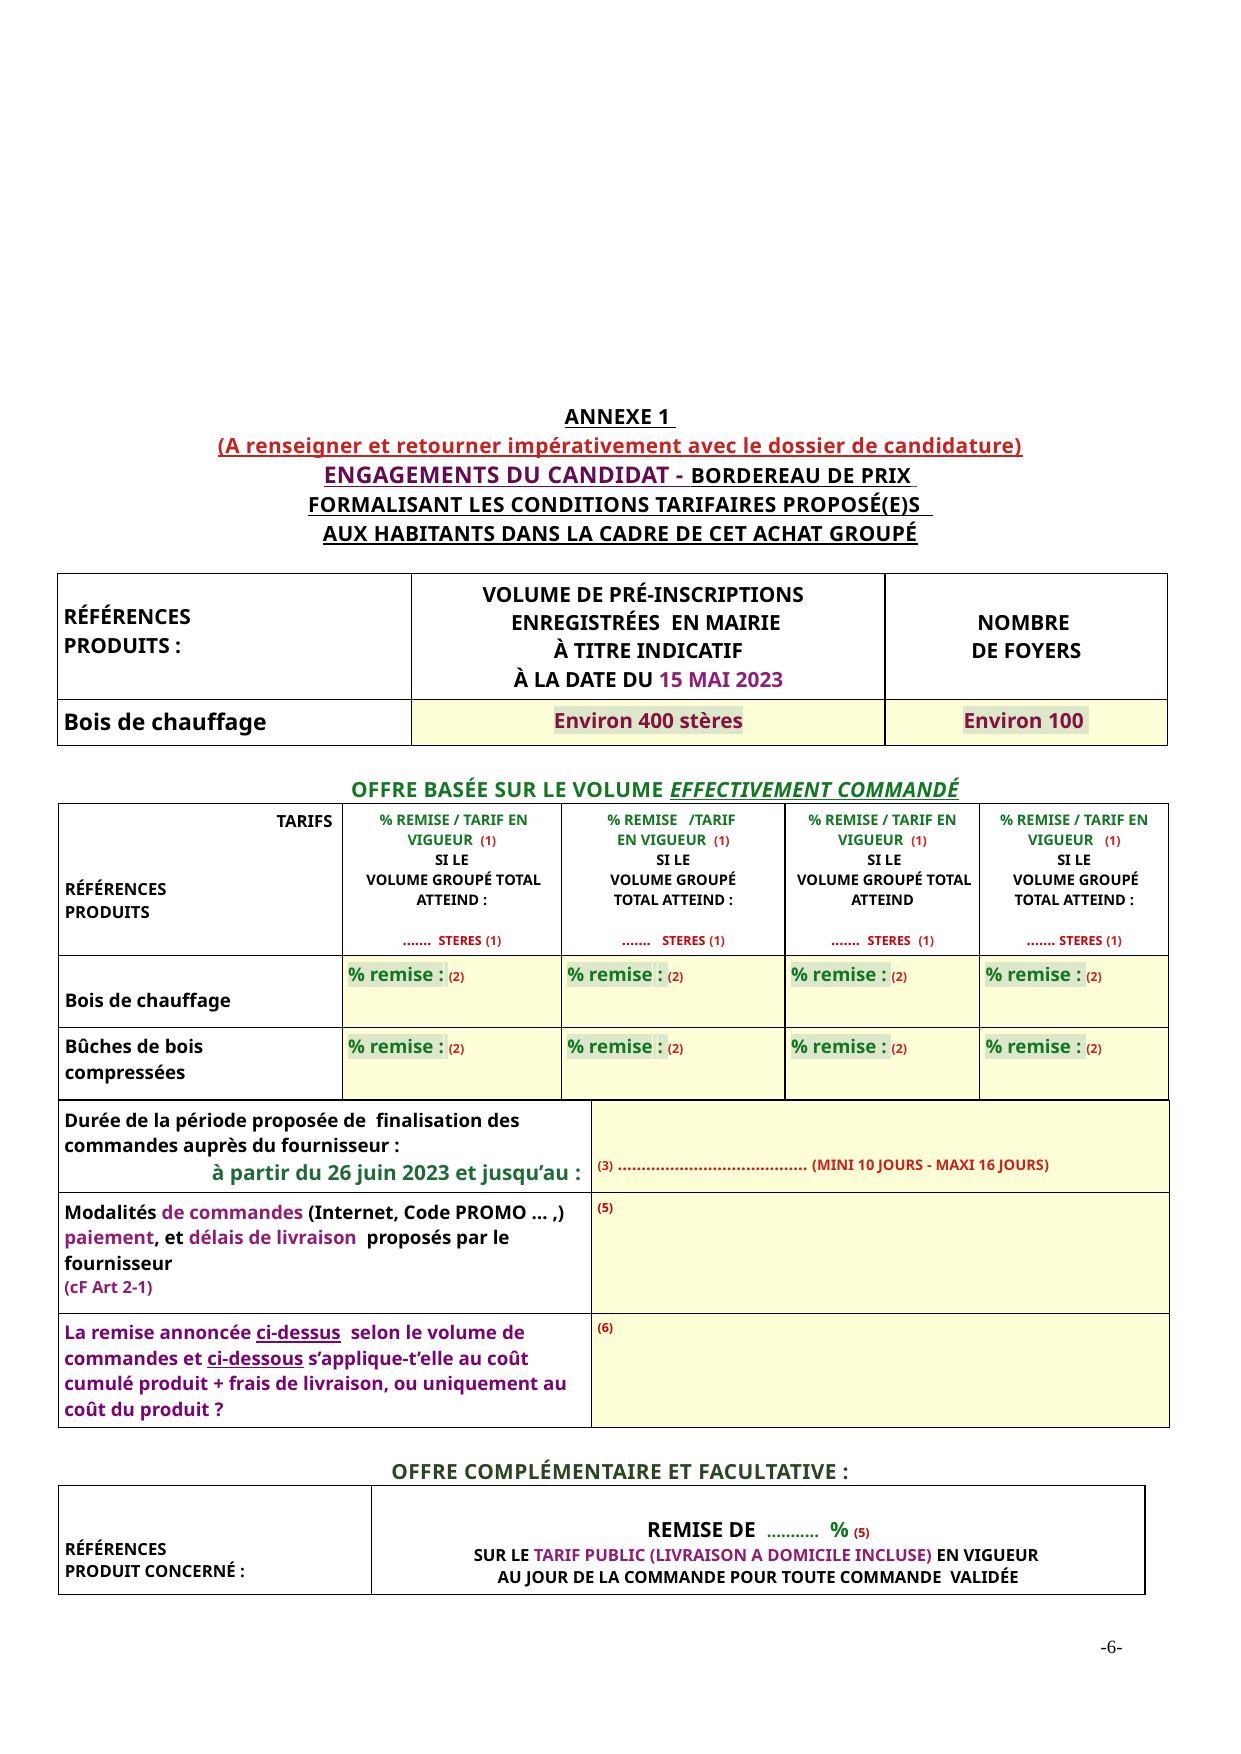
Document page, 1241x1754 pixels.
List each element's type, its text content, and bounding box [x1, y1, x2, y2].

table_header % REMISE / tarif en vigueur (1) si le volume GROUPé total atteinD : ……. steres (1) [343, 804, 561, 955]
table_header RéFéRENCES PRODUITS : [58, 574, 411, 699]
table_cell Environ 400 stères [412, 700, 884, 745]
table_cell % remise : (2) [343, 1028, 561, 1099]
table_header REMISE DE ……..... % (5) SUR LE TARIF PUBLIC (livraison a domicile incluse) en vigueur AU JOUR DE LA COMMANDe POUR TOUTE COMMANDE VALIDéE [372, 1486, 1144, 1594]
table_cell Bûches de bois compressées [59, 1028, 342, 1099]
text ENGAGEMENTS DU CANDIDAT - BORDEREAU DE PRIX [118, 459, 1122, 491]
text OFFRE COMPLéMENTAIRE ET FACULTATIVE : [118, 1457, 1122, 1485]
table_cell % remise : (2) [562, 956, 784, 1027]
text (A renseigner et retourner impérativement avec le dossier de candidature) [118, 431, 1122, 459]
table_cell % remise : (2) [343, 956, 561, 1027]
table_cell % remise : (2) [980, 1028, 1168, 1099]
text FORMALISANT LES conditions TARIFAIRES PROPOSé(e)S [118, 491, 1122, 519]
table_cell Environ 100 [886, 700, 1167, 745]
table_cell % remise : (2) [786, 956, 979, 1027]
table_header TARIFS RéFéRENCES PRODUITS [59, 804, 342, 955]
table_cell La remise annoncée ci-dessus selon le volume de commandes et ci-dessous s’applique-t’elle au coût cumulé produit + frais de livraison, ou uniquement au coût du produit ? [59, 1314, 591, 1427]
table_cell (6) [592, 1314, 1169, 1427]
table_header RéFéRENCES PRODUIT concerné : [59, 1486, 371, 1594]
table_cell (5) [592, 1193, 1169, 1313]
table_header Durée de la période proposée de finalisation des commandes auprès du fournisseur : à partir du 26 juin 2023 et jusqu’au : [59, 1101, 591, 1192]
list OFFRE BASéE SUR LE VOLUME effectivement commandé [156, 775, 1122, 803]
table_header (3) …………………………...……. (mini 10 jours - maxi 16 jours) [592, 1101, 1169, 1192]
table_header VOLUME De pré-inscriptiOnS ENREGISTRéES en MAIRIE à titre indicatiF à LA DATE DU 15 mai 2023 [412, 574, 884, 699]
table_header % REMISE / tarif en vigueur (1) si le volume GROUPé total atteinD : ……. steres (1) [980, 804, 1168, 955]
table_cell % remise : (2) [562, 1028, 784, 1099]
text ANNEXE 1 [118, 402, 1122, 431]
table_cell Bois de chauffage [58, 700, 411, 745]
table_cell Bois de chauffage [59, 956, 342, 1027]
text aux habitants DANS LA CADRE DE CET ACHAT GROUPé [118, 519, 1122, 547]
table_cell % remise : (2) [786, 1028, 979, 1099]
table_header % REMISE / tarif en vigueur (1) si le volume GROUPé total atteinD ……. steres (1) [786, 804, 979, 955]
table_cell Modalités de commandes (Internet, Code PROMO … ,) paiement, et délais de livraison proposés par le fournisseur (cF Art 2-1) [59, 1193, 591, 1313]
table_header Nombre de foyers [886, 574, 1167, 699]
table_header % REMISE /tarif en vigueur (1) si le volume GROUPé total atteinD : ……. steres (1) [562, 804, 784, 955]
table_cell % remise : (2) [980, 956, 1168, 1027]
